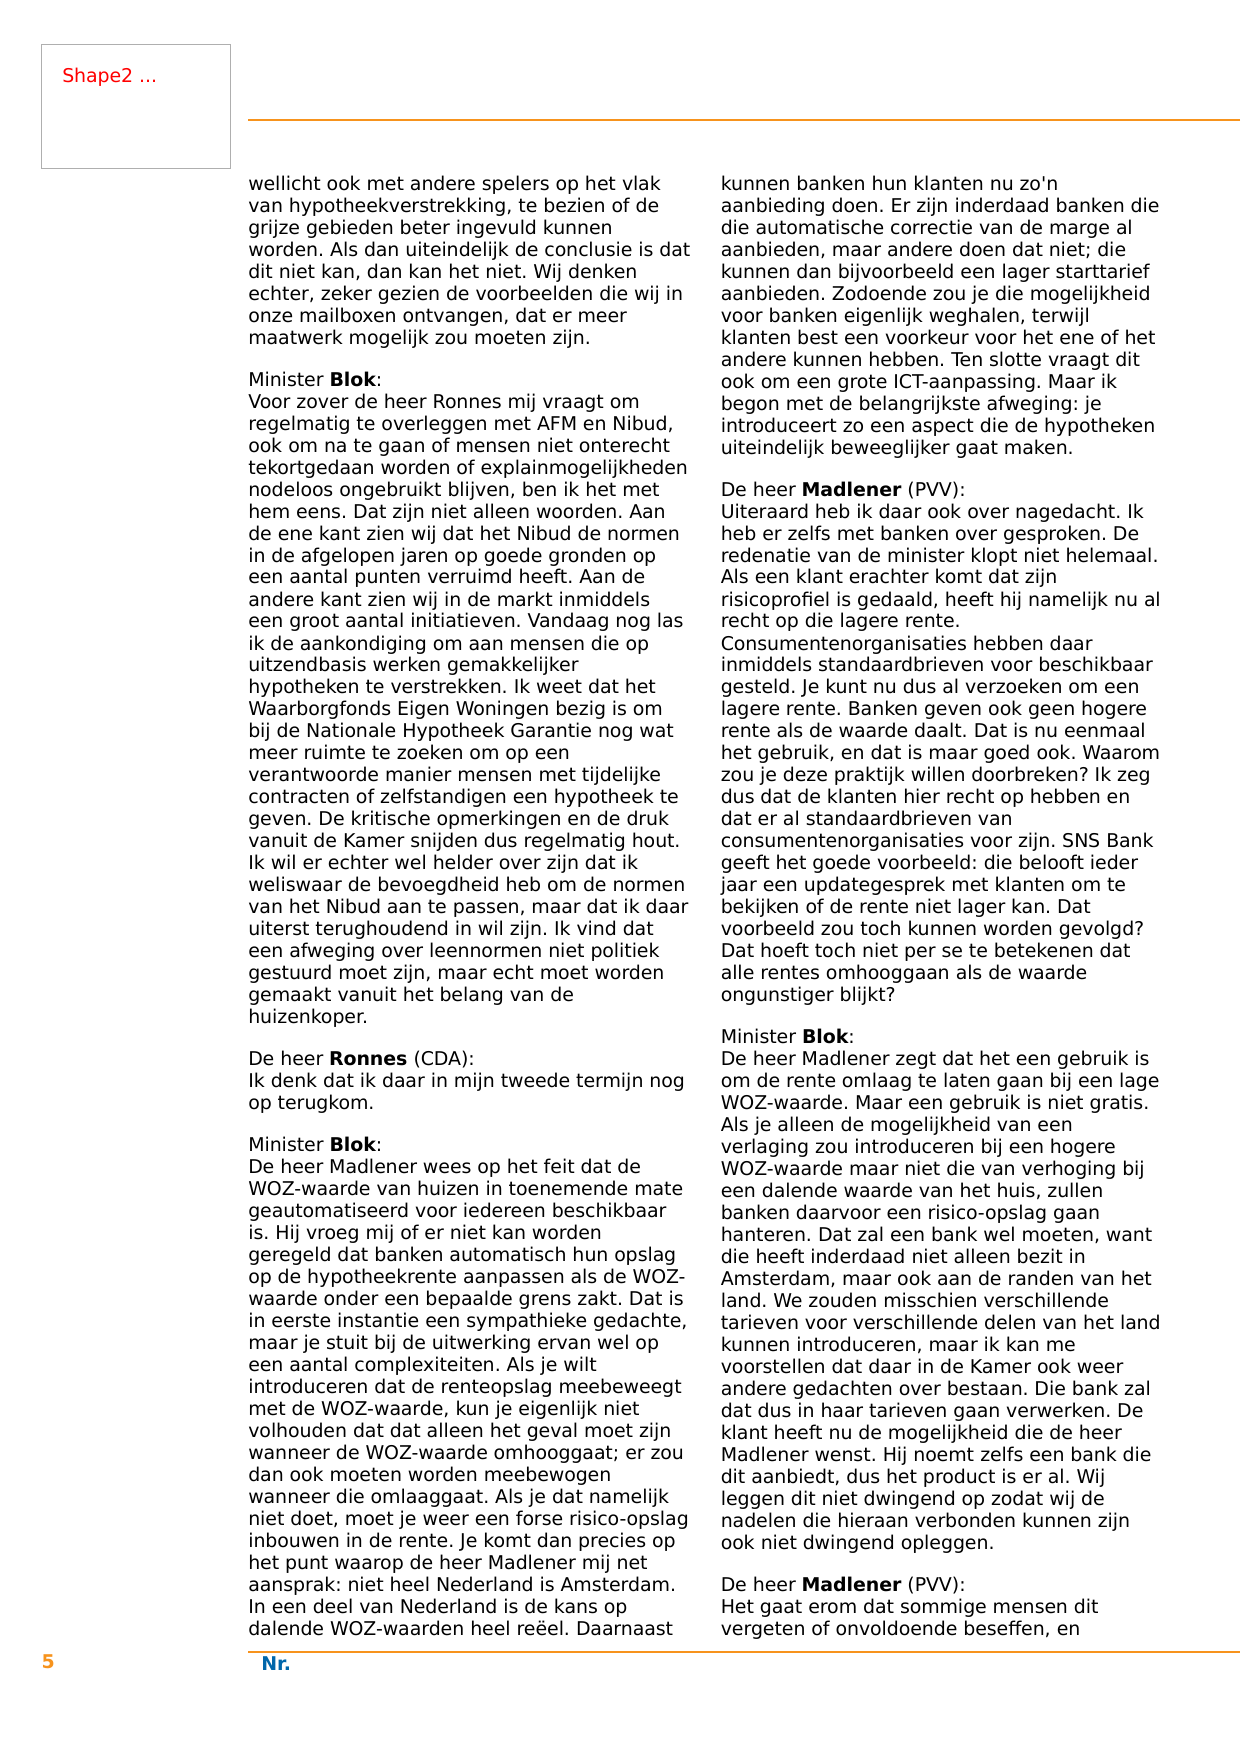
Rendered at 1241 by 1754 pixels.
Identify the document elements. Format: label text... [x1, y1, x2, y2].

text De heer Madlener (PVV): [721, 1573, 1163, 1596]
text Uiteraard heb ik daar ook over nagedacht. Ik heb er zelfs met banken over gesproken. De redenatie van de minister klopt niet helemaal. Als een klant erachter komt dat zijn risicoprofiel is gedaald, heeft hij namelijk nu al recht op die lagere rente. Consumentenorganisaties hebben daar inmiddels standaardbrieven voor beschikbaar gesteld. Je kunt nu dus al verzoeken om een lagere rente. Banken geven ook geen hogere rente als de waarde daalt. Dat is nu eenmaal het gebruik, en dat is maar goed ook. Waarom zou je deze praktijk willen doorbreken? Ik zeg dus dat de klanten hier recht op hebben en dat er al standaardbrieven van consumentenorganisaties voor zijn. SNS Bank geeft het goede voorbeeld: die belooft ieder jaar een updategesprek met klanten om te bekijken of de rente niet lager kan. Dat voorbeeld zou toch kunnen worden gevolgd? Dat hoeft toch niet per se te betekenen dat alle rentes omhooggaan als de waarde ongunstiger blijkt? [721, 501, 1163, 1006]
text Minister Blok: [248, 1134, 691, 1156]
text De heer Madlener wees op het feit dat de WOZ-waarde van huizen in toenemende mate geautomatiseerd voor iedereen beschikbaar is. Hij vroeg mij of er niet kan worden geregeld dat banken automatisch hun opslag op de hypotheekrente aanpassen als de WOZ-waarde onder een bepaalde grens zakt. Dat is in eerste instantie een sympathieke gedachte, maar je stuit bij de uitwerking ervan wel op een aantal complexiteiten. Als je wilt introduceren dat de renteopslag meebeweegt met de WOZ-waarde, kun je eigenlijk niet volhouden dat dat alleen het geval moet zijn wanneer de WOZ-waarde omhooggaat; er zou dan ook moeten worden meebewogen wanneer die omlaaggaat. Als je dat namelijk niet doet, moet je weer een forse risico-opslag inbouwen in de rente. Je komt dan precies op het punt waarop de heer Madlener mij net aansprak: niet heel Nederland is Amsterdam. In een deel van Nederland is de kans op dalende WOZ-waarden heel reëel. Daarnaast [248, 1156, 691, 1639]
text De heer Madlener (PVV): [721, 478, 1163, 501]
text Voor zover de heer Ronnes mij vraagt om regelmatig te overleggen met AFM en Nibud, ook om na te gaan of mensen niet onterecht tekortgedaan worden of explainmogelijkheden nodeloos ongebruikt blijven, ben ik het met hem eens. Dat zijn niet alleen woorden. Aan de ene kant zien wij dat het Nibud de normen in de afgelopen jaren op goede gronden op een aantal punten verruimd heeft. Aan de andere kant zien wij in de markt inmiddels een groot aantal initiatieven. Vandaag nog las ik de aankondiging om aan mensen die op uitzendbasis werken gemakkelijker hypotheken te verstrekken. Ik weet dat het Waarborgfonds Eigen Woningen bezig is om bij de Nationale Hypotheek Garantie nog wat meer ruimte te zoeken om op een verantwoorde manier mensen met tijdelijke contracten of zelfstandigen een hypotheek te geven. De kritische opmerkingen en de druk vanuit de Kamer snijden dus regelmatig hout. Ik wil er echter wel helder over zijn dat ik weliswaar de bevoegdheid heb om de normen van het Nibud aan te passen, maar dat ik daar uiterst terughoudend in wil zijn. Ik vind dat een afweging over leennormen niet politiek gestuurd moet zijn, maar echt moet worden gemaakt vanuit het belang van de huizenkoper. [248, 391, 691, 1028]
text kunnen banken hun klanten nu zo'n aanbieding doen. Er zijn inderdaad banken die die automatische correctie van de marge al aanbieden, maar andere doen dat niet; die kunnen dan bijvoorbeeld een lager starttarief aanbieden. Zodoende zou je die mogelijkheid voor banken eigenlijk weghalen, terwijl klanten best een voorkeur voor het ene of het andere kunnen hebben. Ten slotte vraagt dit ook om een grote ICT-aanpassing. Maar ik begon met de belangrijkste afweging: je introduceert zo een aspect die de hypotheken uiteindelijk beweeglijker gaat maken. [721, 173, 1163, 458]
text Het gaat erom dat sommige mensen dit vergeten of onvoldoende beseffen, en [721, 1596, 1163, 1639]
text wellicht ook met andere spelers op het vlak van hypotheekverstrekking, te bezien of de grijze gebieden beter ingevuld kunnen worden. Als dan uiteindelijk de conclusie is dat dit niet kan, dan kan het niet. Wij denken echter, zeker gezien de voorbeelden die wij in onze mailboxen ontvangen, dat er meer maatwerk mogelijk zou moeten zijn. [248, 173, 691, 349]
text Minister Blok: [721, 1026, 1163, 1048]
text Minister Blok: [248, 369, 691, 391]
text De heer Madlener zegt dat het een gebruik is om de rente omlaag te laten gaan bij een lage WOZ-waarde. Maar een gebruik is niet gratis. Als je alleen de mogelijkheid van een verlaging zou introduceren bij een hogere WOZ-waarde maar niet die van verhoging bij een dalende waarde van het huis, zullen banken daarvoor een risico-opslag gaan hanteren. Dat zal een bank wel moeten, want die heeft inderdaad niet alleen bezit in Amsterdam, maar ook aan de randen van het land. We zouden misschien verschillende tarieven voor verschillende delen van het land kunnen introduceren, maar ik kan me voorstellen dat daar in de Kamer ook weer andere gedachten over bestaan. Die bank zal dat dus in haar tarieven gaan verwerken. De klant heeft nu de mogelijkheid die de heer Madlener wenst. Hij noemt zelfs een bank die dit aanbiedt, dus het product is er al. Wij leggen dit niet dwingend op zodat wij de nadelen die hieraan verbonden kunnen zijn ook niet dwingend opleggen. [721, 1048, 1163, 1553]
text De heer Ronnes (CDA): [248, 1048, 691, 1070]
text Ik denk dat ik daar in mijn tweede termijn nog op terugkom. [248, 1070, 691, 1114]
